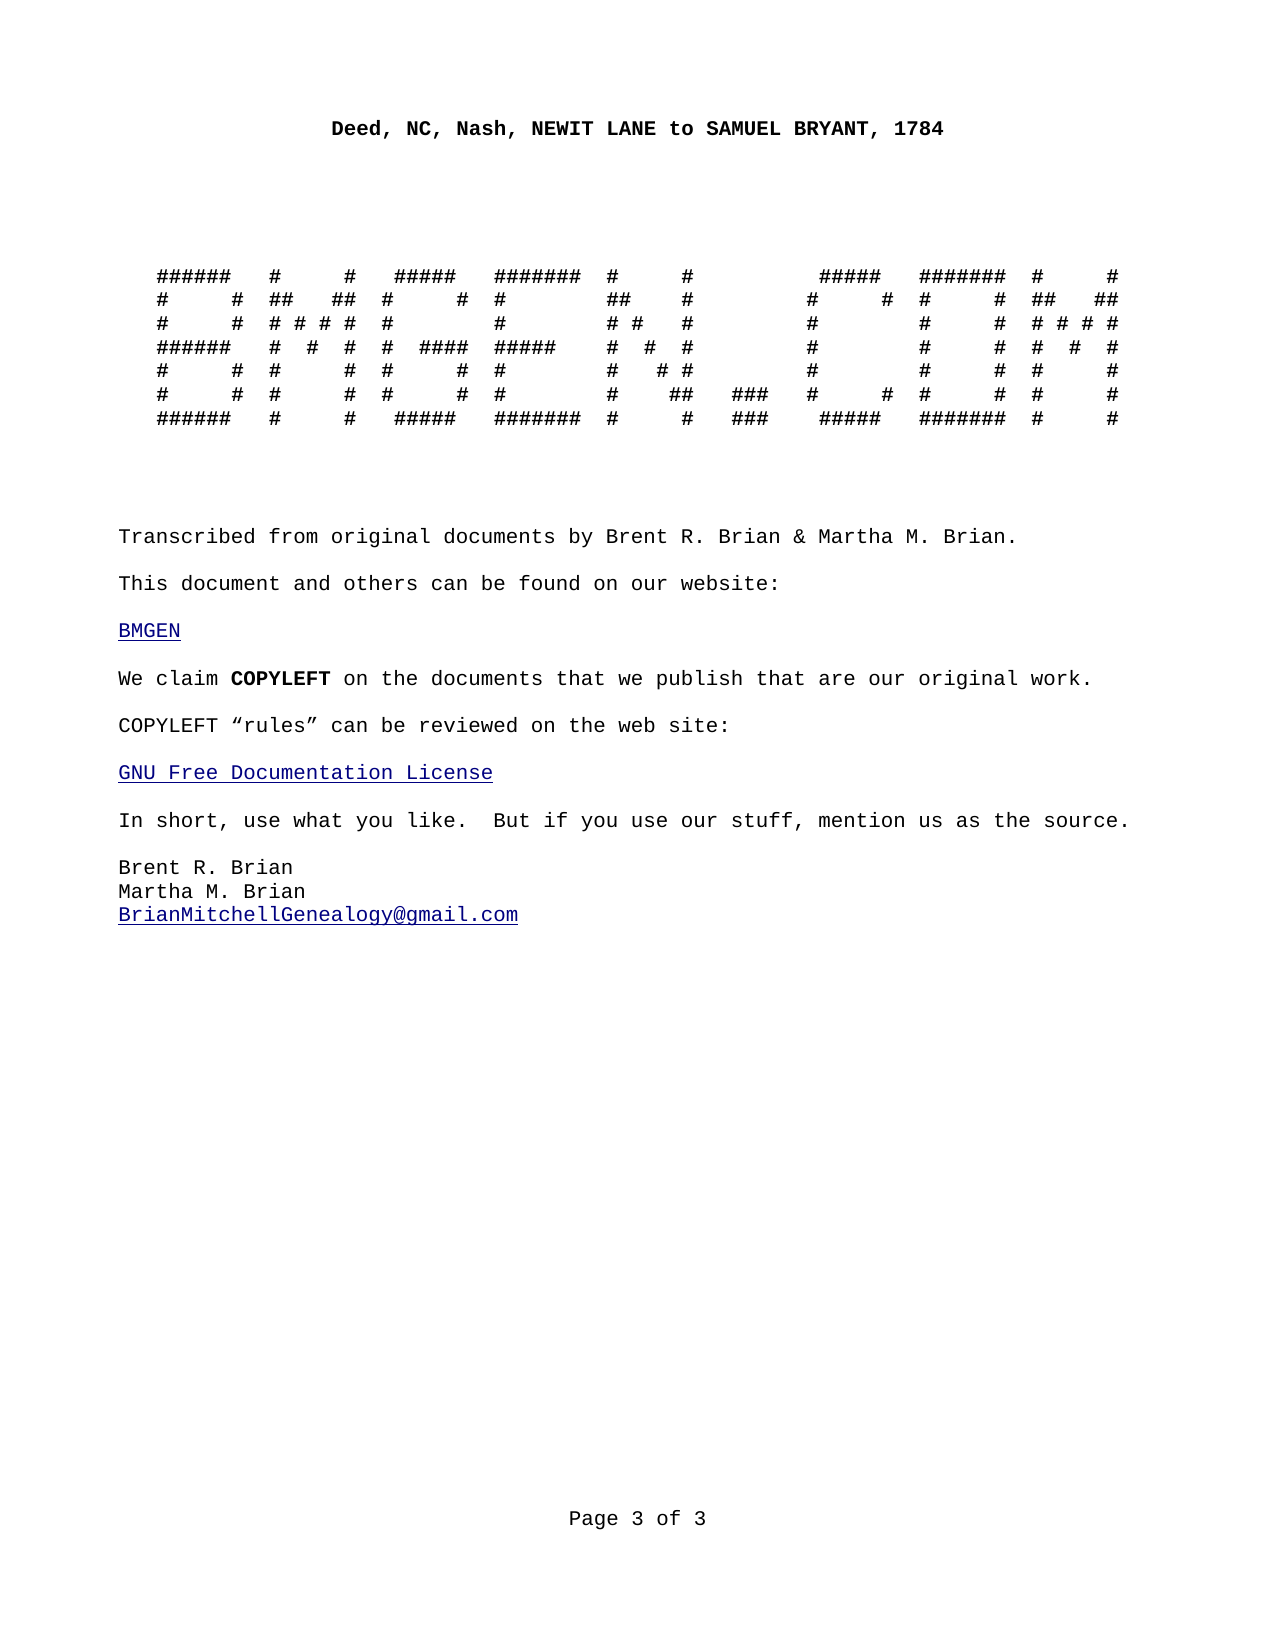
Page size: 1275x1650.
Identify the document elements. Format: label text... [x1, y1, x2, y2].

text ###### # # # # #### ##### # # # # # # # # # [118, 337, 1157, 360]
text # # # # # # # # # # # # # # # # # # [118, 313, 1157, 337]
text # # # # # # # # # # # # # # # [118, 360, 1157, 384]
text This document and others can be found on our website: [118, 573, 1157, 597]
text Martha M. Brian [118, 881, 1157, 904]
text BMGEN [118, 621, 1157, 644]
text We claim COPYLEFT on the documents that we publish that are our original work. [118, 668, 1157, 691]
text COPYLEFT “rules” can be reviewed on the web site: [118, 715, 1157, 739]
text In short, use what you like. But if you use our stuff, mention us as the source. [118, 810, 1157, 833]
text # # # # # # # # ## ### # # # # # # [118, 384, 1157, 408]
text ###### # # ##### ####### # # ### ##### ####### # # [118, 408, 1157, 431]
text ###### # # ##### ####### # # ##### ####### # # [118, 266, 1157, 289]
text Brent R. Brian [118, 857, 1157, 881]
text # # ## ## # # # ## # # # # # ## ## [118, 289, 1157, 313]
text Transcribed from original documents by Brent R. Brian & Martha M. Brian. [118, 526, 1157, 549]
text GNU Free Documentation License [118, 762, 1157, 786]
text BrianMitchellGenealogy@gmail.com [118, 904, 1157, 928]
